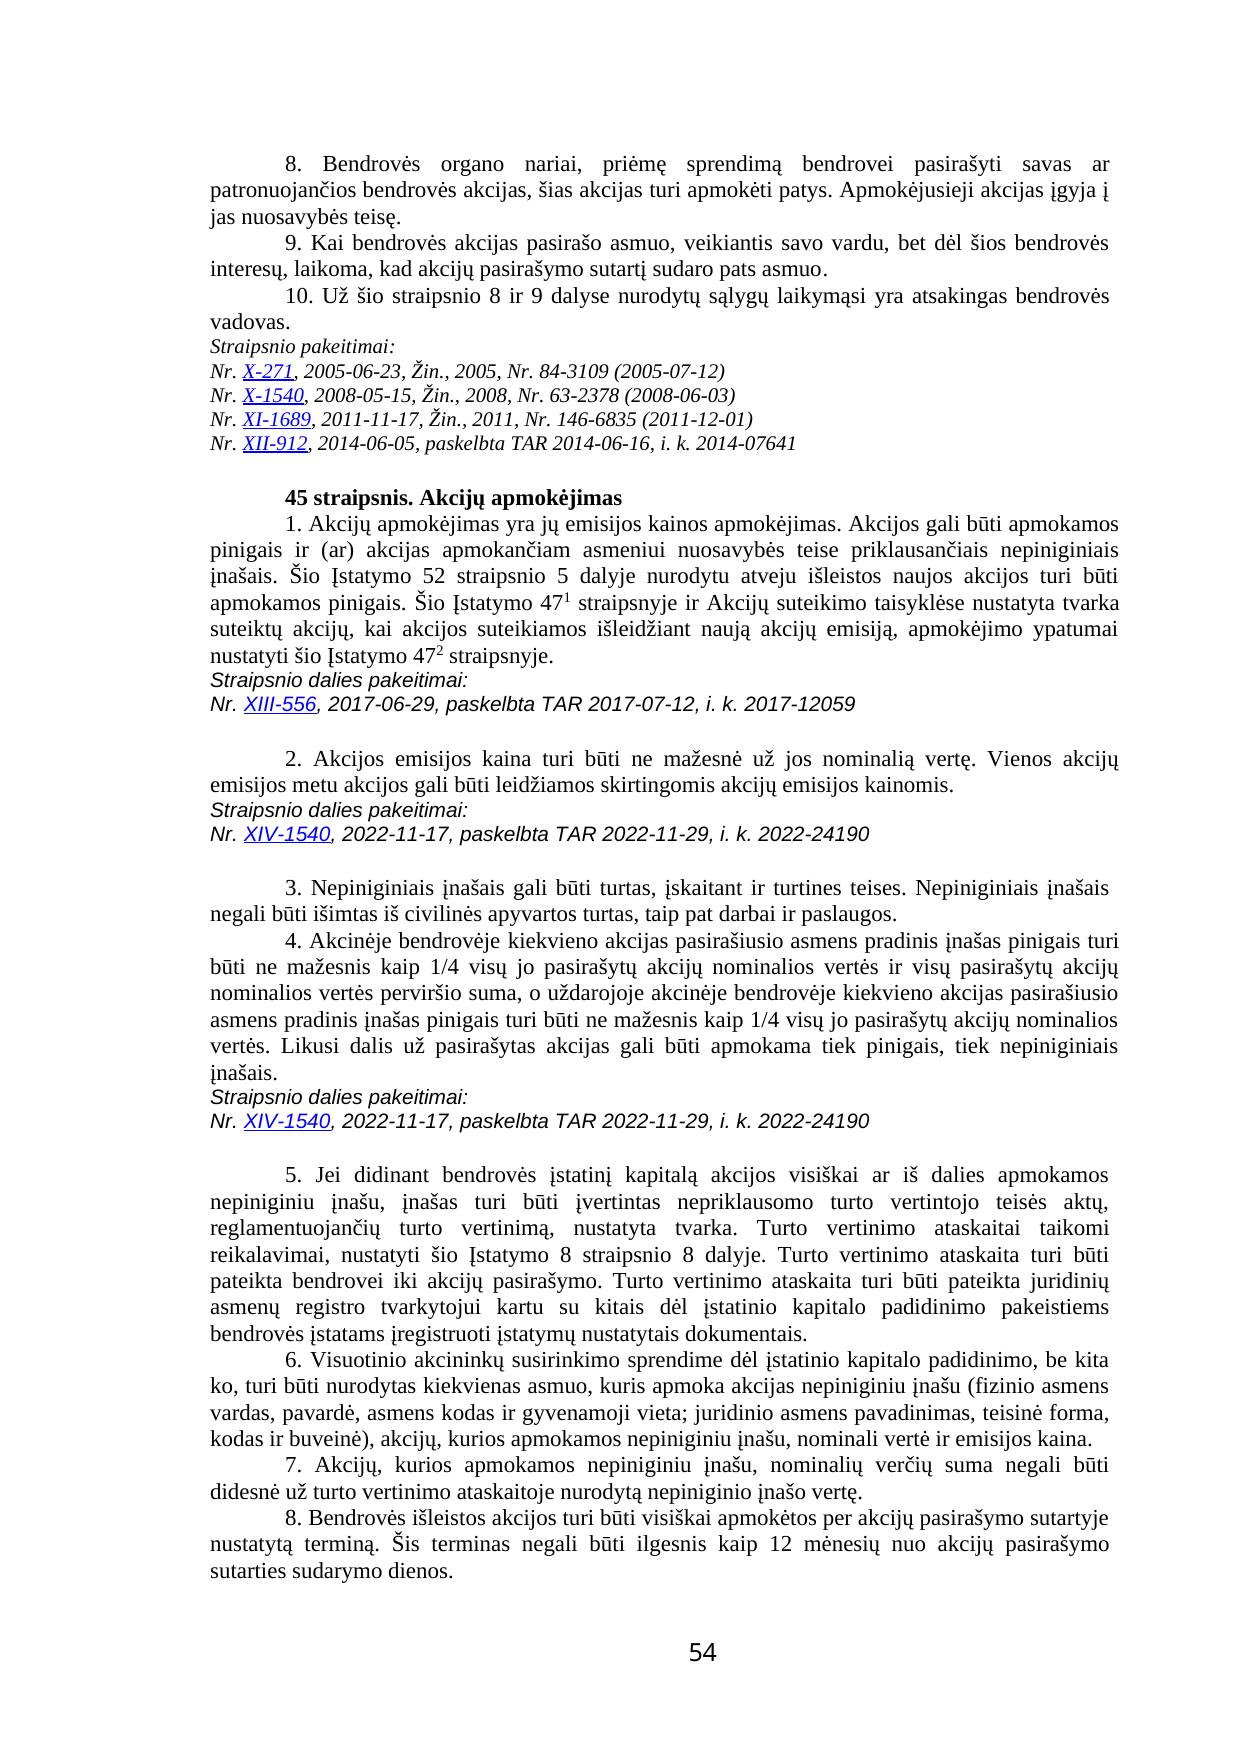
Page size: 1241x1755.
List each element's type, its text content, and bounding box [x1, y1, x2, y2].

text Nr. X-271, 2005-06-23, Žin., 2005, Nr. 84-3109 (2005-07-12) [210, 358, 1111, 383]
text Nr. XII-912, 2014-06-05, paskelbta TAR 2014-06-16, i. k. 2014-07641 [210, 431, 1120, 455]
text Nr. X-1540, 2008-05-15, Žin., 2008, Nr. 63-2378 (2008-06-03) [210, 383, 1111, 407]
text Straipsnio dalies pakeitimai: [210, 668, 1120, 692]
text 3. Nepiniginiais įnašais gali būti turtas, įskaitant ir turtines teises. Nepiniginiais įnašais negali būti išimtas iš civilinės apyvartos turtas, taip pat darbai ir paslaugos. [210, 874, 1111, 927]
text 1. Akcijų apmokėjimas yra jų emisijos kainos apmokėjimas. Akcijos gali būti apmokamos pinigais ir (ar) akcijas apmokančiam asmeniui nuosavybės teise priklausančiais nepiniginiais įnašais. Šio Įstatymo 52 straipsnio 5 dalyje nurodytu atveju išleistos naujos akcijos turi būti apmokamos pinigais. Šio Įstatymo 471 straipsnyje ir Akcijų suteikimo taisyklėse nustatyta tvarka suteiktų akcijų, kai akcijos suteikiamos išleidžiant naują akcijų emisiją, apmokėjimo ypatumai nustatyti šio Įstatymo 472 straipsnyje. [210, 510, 1120, 668]
text 6. Visuotinio akcininkų susirinkimo sprendime dėl įstatinio kapitalo padidinimo, be kita ko, turi būti nurodytas kiekvienas asmuo, kuris apmoka akcijas nepiniginiu įnašu (fizinio asmens vardas, pavardė, asmens kodas ir gyvenamoji vieta; juridinio asmens pavadinimas, teisinė forma, kodas ir buveinė), akcijų, kurios apmokamos nepiniginiu įnašu, nominali vertė ir emisijos kaina. [210, 1346, 1111, 1451]
text 8. Bendrovės išleistos akcijos turi būti visiškai apmokėtos per akcijų pasirašymo sutartyje nustatytą terminą. Šis terminas negali būti ilgesnis kaip 12 mėnesių nuo akcijų pasirašymo sutarties sudarymo dienos. [210, 1504, 1111, 1583]
text Nr. XIII-556, 2017-06-29, paskelbta TAR 2017-07-12, i. k. 2017-12059 [210, 692, 1120, 716]
text 45 straipsnis. Akcijų apmokėjimas [210, 483, 1111, 510]
text Straipsnio pakeitimai: [210, 334, 1111, 358]
text 5. Jei didinant bendrovės įstatinį kapitalą akcijos visiškai ar iš dalies apmokamos nepiniginiu įnašu, įnašas turi būti įvertintas nepriklausomo turto vertintojo teisės aktų, reglamentuojančių turto vertinimą, nustatyta tvarka. Turto vertinimo ataskaitai taikomi reikalavimai, nustatyti šio Įstatymo 8 straipsnio 8 dalyje. Turto vertinimo ataskaita turi būti pateikta bendrovei iki akcijų pasirašymo. Turto vertinimo ataskaita turi būti pateikta juridinių asmenų registro tvarkytojui kartu su kitais dėl įstatinio kapitalo padidinimo pakeistiems bendrovės įstatams įregistruoti įstatymų nustatytais dokumentais. [210, 1162, 1111, 1346]
text Nr. XI-1689, 2011-11-17, Žin., 2011, Nr. 146-6835 (2011-12-01) [210, 407, 1120, 431]
text 7. Akcijų, kurios apmokamos nepiniginiu įnašu, nominalių verčių suma negali būti didesnė už turto vertinimo ataskaitoje nurodytą nepiniginio įnašo vertę. [210, 1451, 1111, 1504]
text Nr. XIV-1540, 2022-11-17, paskelbta TAR 2022-11-29, i. k. 2022-24190 [210, 821, 1120, 845]
text 4. Akcinėje bendrovėje kiekvieno akcijas pasirašiusio asmens pradinis įnašas pinigais turi būti ne mažesnis kaip 1/4 visų jo pasirašytų akcijų nominalios vertės ir visų pasirašytų akcijų nominalios vertės perviršio suma, o uždarojoje akcinėje bendrovėje kiekvieno akcijas pasirašiusio asmens pradinis įnašas pinigais turi būti ne mažesnis kaip 1/4 visų jo pasirašytų akcijų nominalios vertės. Likusi dalis už pasirašytas akcijas gali būti apmokama tiek pinigais, tiek nepiniginiais įnašais. [210, 927, 1120, 1085]
text 9. Kai bendrovės akcijas pasirašo asmuo, veikiantis savo vardu, bet dėl šios bendrovės interesų, laikoma, kad akcijų pasirašymo sutartį sudaro pats asmuo. [210, 229, 1111, 282]
text Straipsnio dalies pakeitimai: [210, 797, 1120, 821]
text 10. Už šio straipsnio 8 ir 9 dalyse nurodytų sąlygų laikymąsi yra atsakingas bendrovės vadovas. [210, 282, 1111, 334]
text Straipsnio dalies pakeitimai: [210, 1085, 1120, 1109]
text Nr. XIV-1540, 2022-11-17, paskelbta TAR 2022-11-29, i. k. 2022-24190 [210, 1109, 1120, 1133]
text 8. Bendrovės organo nariai, priėmę sprendimą bendrovei pasirašyti savas ar patronuojančios bendrovės akcijas, šias akcijas turi apmokėti patys. Apmokėjusieji akcijas įgyja į jas nuosavybės teisę. [210, 150, 1111, 229]
text 2. Akcijos emisijos kaina turi būti ne mažesnė už jos nominalią vertę. Vienos akcijų emisijos metu akcijos gali būti leidžiamos skirtingomis akcijų emisijos kainomis. [210, 745, 1120, 797]
